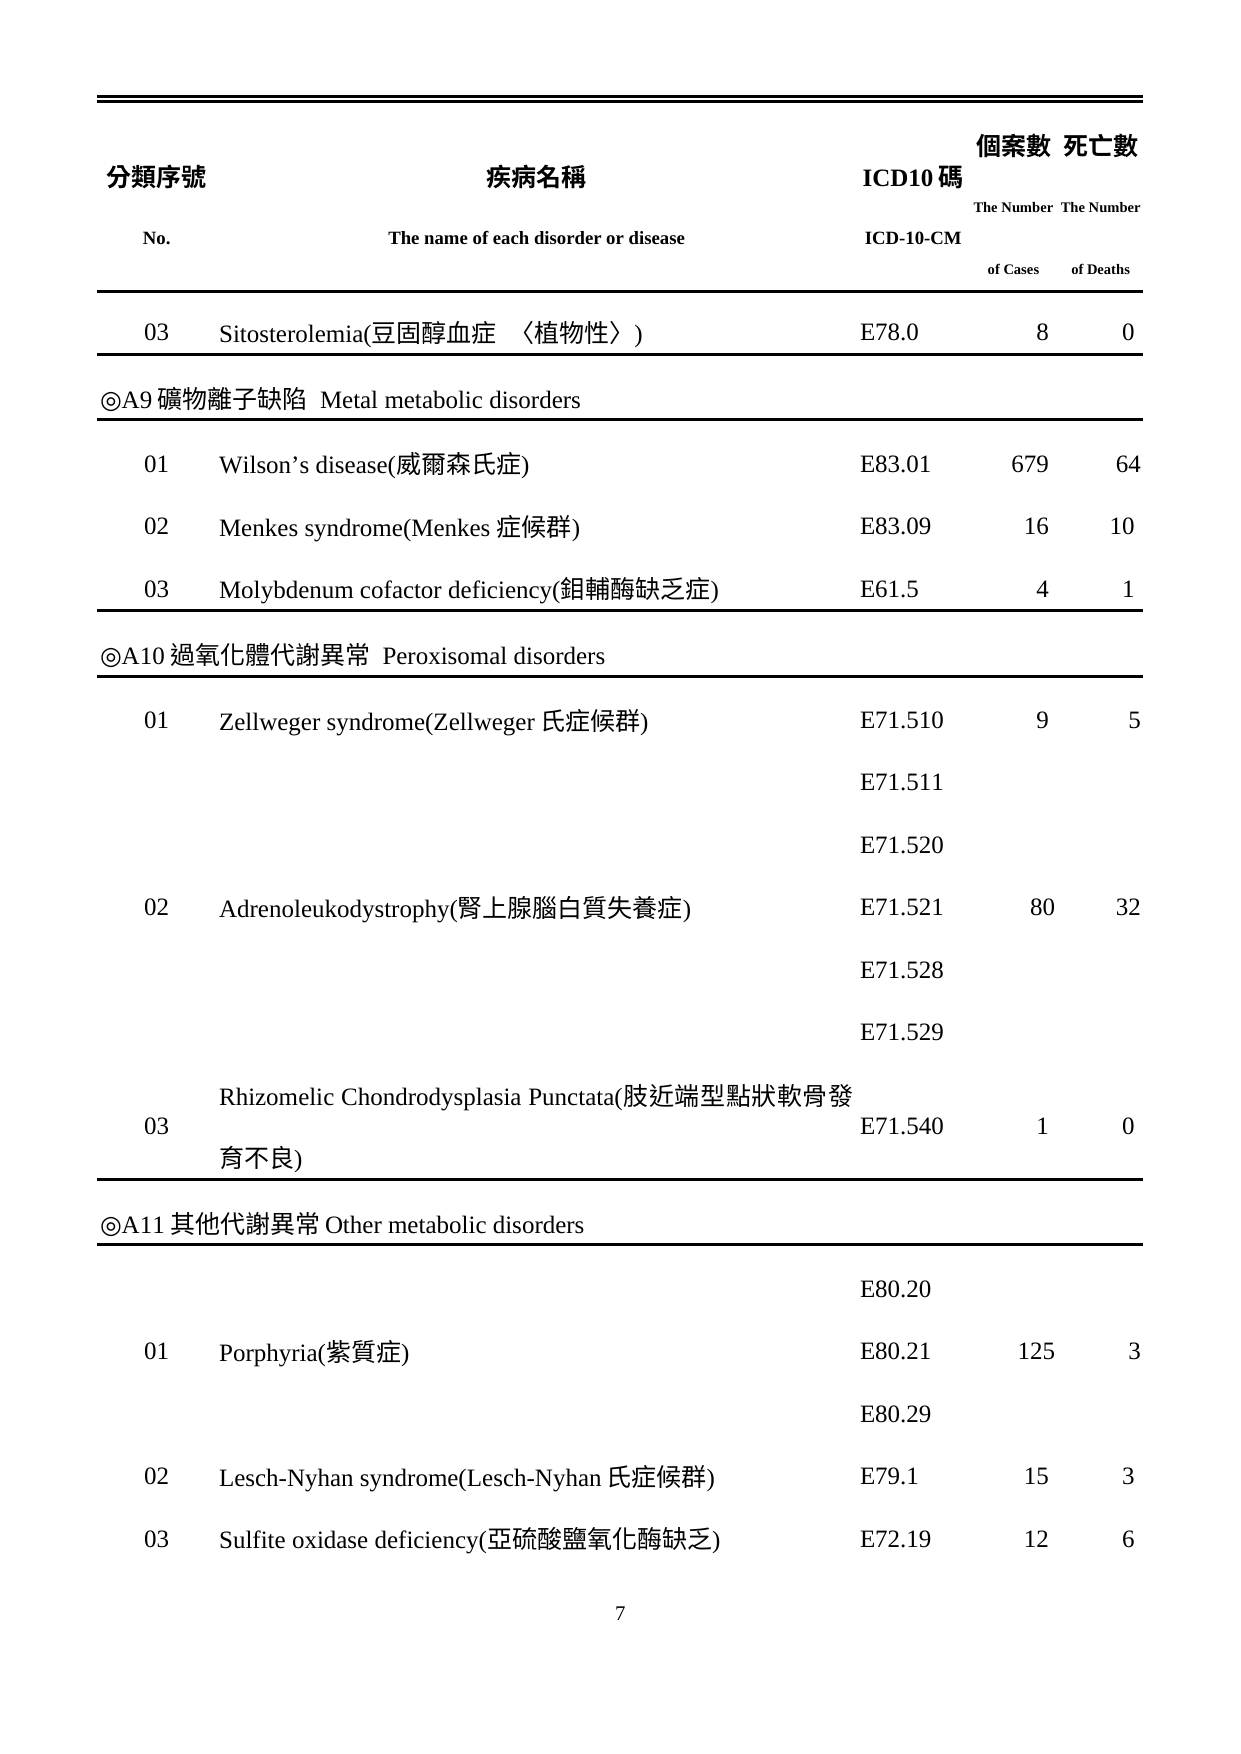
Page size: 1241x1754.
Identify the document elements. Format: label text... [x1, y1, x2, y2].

table_cell 03 [97, 1053, 216, 1178]
table_cell 125 [969, 1246, 1057, 1434]
table_cell 679 [969, 421, 1057, 484]
table_cell E72.19 [857, 1496, 969, 1559]
table_cell ◎A11其他代謝異常Other metabolic disorders [97, 1181, 1143, 1243]
table_cell Zellweger syndrome(Zellweger氏症候群) [216, 678, 857, 740]
table_cell 01 [97, 678, 216, 740]
table_header 個案數 The Number of Cases [969, 103, 1057, 290]
table_cell 15 [969, 1434, 1057, 1496]
table_cell E80.20 E80.21 E80.29 [857, 1246, 969, 1434]
table_cell E71.540 [857, 1053, 969, 1178]
table_header 疾病名稱 The name of each disorder or disease [216, 103, 857, 290]
table_cell 03 [97, 546, 216, 609]
table_cell 32 [1058, 740, 1143, 1053]
table_cell 03 [97, 1496, 216, 1559]
table_cell Molybdenum cofactor deficiency(鉬輔酶缺乏症) [216, 546, 857, 609]
table_cell 16 [969, 484, 1057, 546]
table_cell ◎A9礦物離子缺陷 Metal metabolic disorders [97, 356, 1143, 418]
table_cell 12 [969, 1496, 1057, 1559]
table_cell ◎A10過氧化體代謝異常 Peroxisomal disorders [97, 612, 1143, 674]
table_cell Porphyria(紫質症) [216, 1246, 857, 1434]
table_cell Wilson’s disease(威爾森氏症) [216, 421, 857, 484]
table_cell E61.5 [857, 546, 969, 609]
table_cell Sitosterolemia(豆固醇血症 〈植物性〉) [216, 293, 857, 353]
table_cell E71.510 [857, 678, 969, 740]
table_cell 4 [969, 546, 1057, 609]
table_cell 01 [97, 1246, 216, 1434]
table_cell Rhizomelic Chondrodysplasia Punctata(肢近端型點狀軟骨發育不良) [216, 1053, 857, 1178]
table_cell E83.01 [857, 421, 969, 484]
table_cell Lesch-Nyhan syndrome(Lesch-Nyhan氏症候群) [216, 1434, 857, 1496]
table_cell 9 [969, 678, 1057, 740]
table_cell 10 [1058, 484, 1143, 546]
table_cell E78.0 [857, 293, 969, 353]
table_cell 02 [97, 484, 216, 546]
table_cell 3 [1058, 1246, 1143, 1434]
table_cell 1 [1058, 546, 1143, 609]
table_cell 02 [97, 1434, 216, 1496]
table_cell Adrenoleukodystrophy(腎上腺腦白質失養症) [216, 740, 857, 1053]
table_cell E83.09 [857, 484, 969, 546]
table_cell 01 [97, 421, 216, 484]
table_cell 64 [1058, 421, 1143, 484]
table_cell 5 [1058, 678, 1143, 740]
table_cell 8 [969, 293, 1057, 353]
table_cell E71.511 E71.520 E71.521 E71.528 E71.529 [857, 740, 969, 1053]
table_cell Menkes syndrome(Menkes 症候群) [216, 484, 857, 546]
table_cell 02 [97, 740, 216, 1053]
table_cell E79.1 [857, 1434, 969, 1496]
table_cell 0 [1058, 1053, 1143, 1178]
table_cell 03 [97, 293, 216, 353]
table_header ICD10碼 ICD-10-CM [857, 103, 969, 290]
table_cell 80 [969, 740, 1057, 1053]
table_cell 3 [1058, 1434, 1143, 1496]
table_cell 1 [969, 1053, 1057, 1178]
table_header 死亡數 The Number of Deaths [1058, 103, 1143, 290]
table_header 分類序號 No. [97, 103, 216, 290]
table_cell 6 [1058, 1496, 1143, 1559]
table_cell 0 [1058, 293, 1143, 353]
table_cell Sulfite oxidase deficiency(亞硫酸鹽氧化酶缺乏) [216, 1496, 857, 1559]
